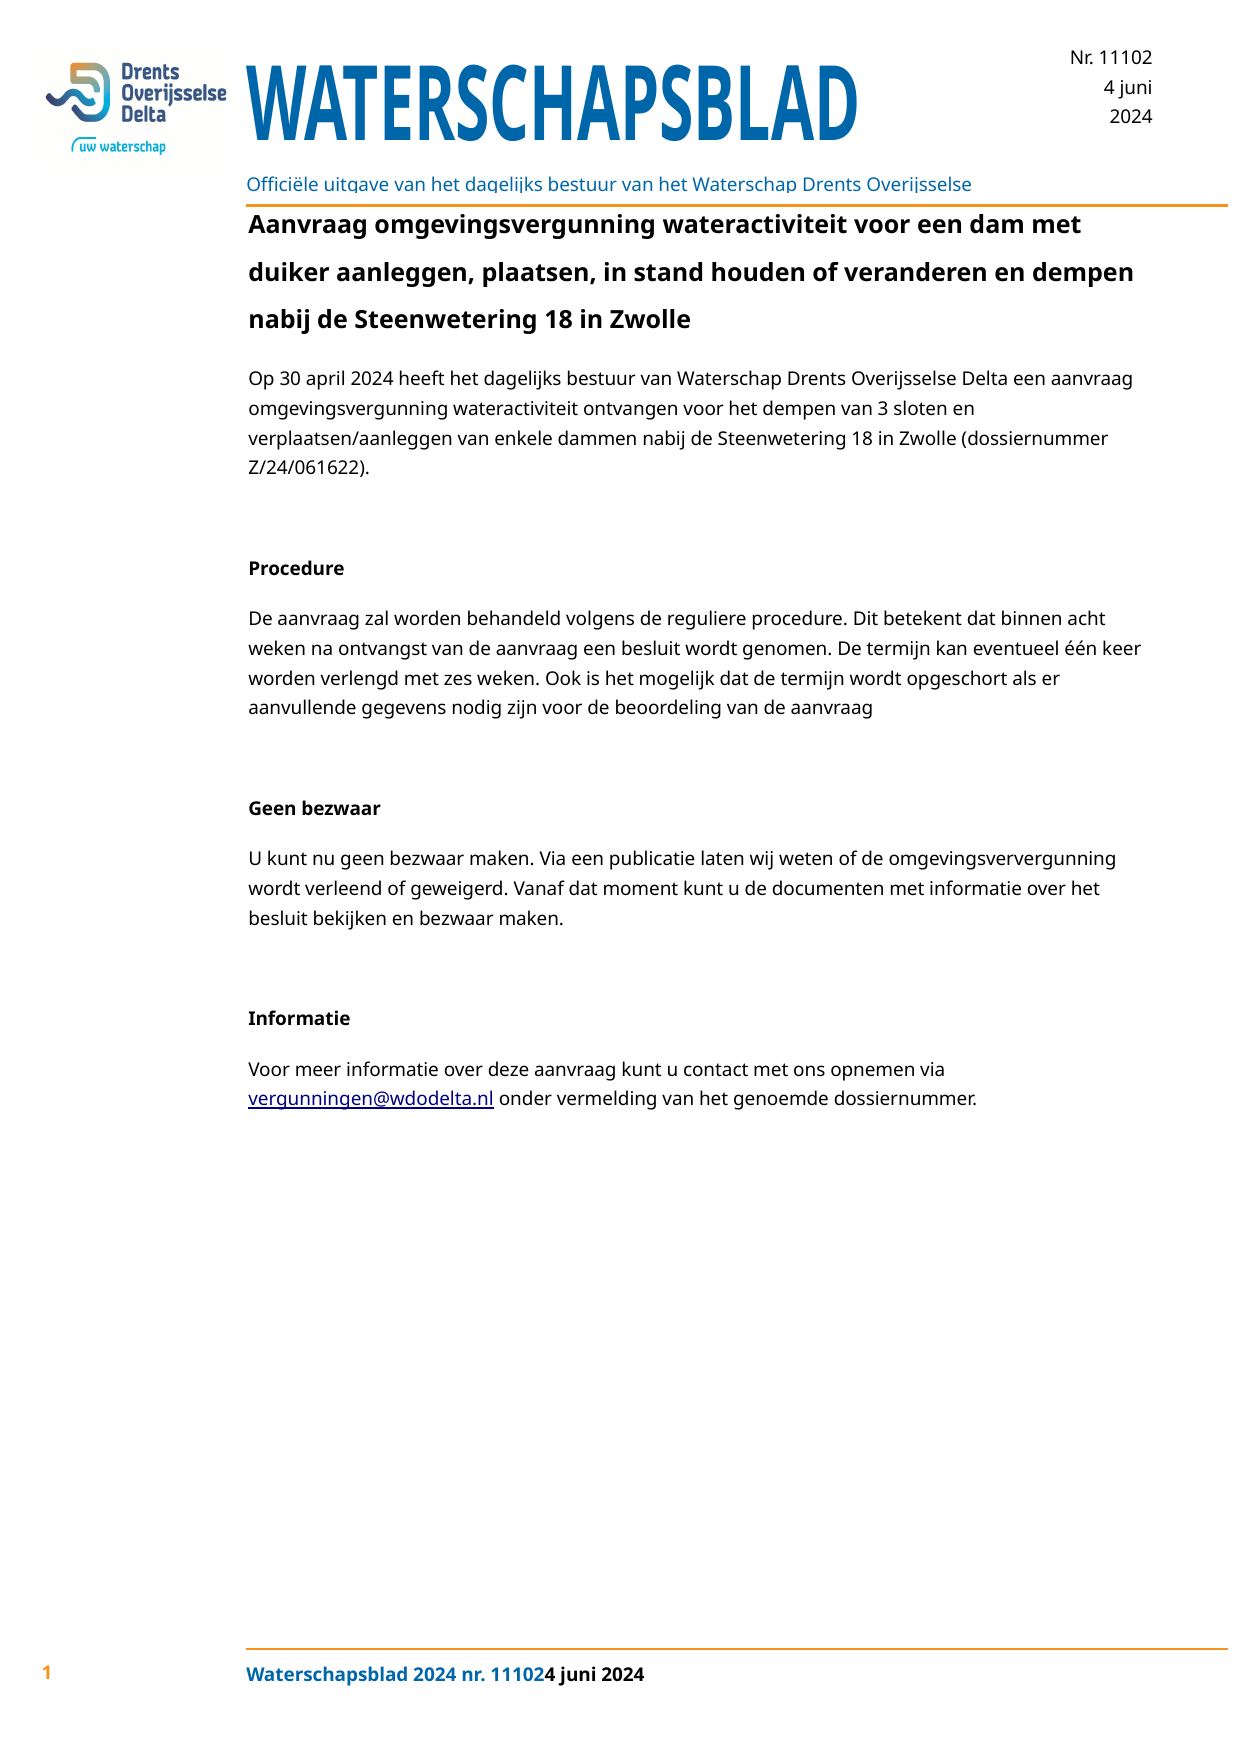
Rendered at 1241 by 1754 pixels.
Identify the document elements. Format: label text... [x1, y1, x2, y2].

text Op 30 april 2024 heeft het dagelijks bestuur van Waterschap Drents Overijsselse Delta een aanvraag omgevingsvergunning wateractiviteit ontvangen voor het dempen van 3 sloten en verplaatsen/aanleggen van enkele dammen nabij de Steenwetering 18 in Zwolle (dossiernummer Z/24/061622). [248, 366, 1152, 480]
text Procedure [248, 555, 1152, 581]
text Geen bezwaar [248, 795, 1152, 821]
text Informatie [248, 1006, 1152, 1031]
picture [41, 47, 231, 172]
text De aanvraag zal worden behandeld volgens de reguliere procedure. Dit betekent dat binnen acht weken na ontvangst van de aanvraag een besluit wordt genomen. De termijn kan eventueel één keer worden verlengd met zes weken. Ook is het mogelijk dat de termijn wordt opgeschort als er aanvullende gegevens nodig zijn voor de beoordeling van de aanvraag [248, 606, 1152, 720]
text Aanvraag omgevingsvergunning wateractiviteit voor een dam met duiker aanleggen, plaatsen, in stand houden of veranderen en dempen nabij de Steenwetering 18 in Zwolle [248, 207, 1152, 336]
text U kunt nu geen bezwaar maken. Via een publicatie laten wij weten of de omgevingsververgunning wordt verleend of geweigerd. Vanaf dat moment kunt u de documenten met informatie over het besluit bekijken en bezwaar maken. [248, 846, 1152, 930]
text Voor meer informatie over deze aanvraag kunt u contact met ons opnemen via vergunningen@wdodelta.nl onder vermelding van het genoemde dossiernummer. [248, 1056, 1152, 1111]
